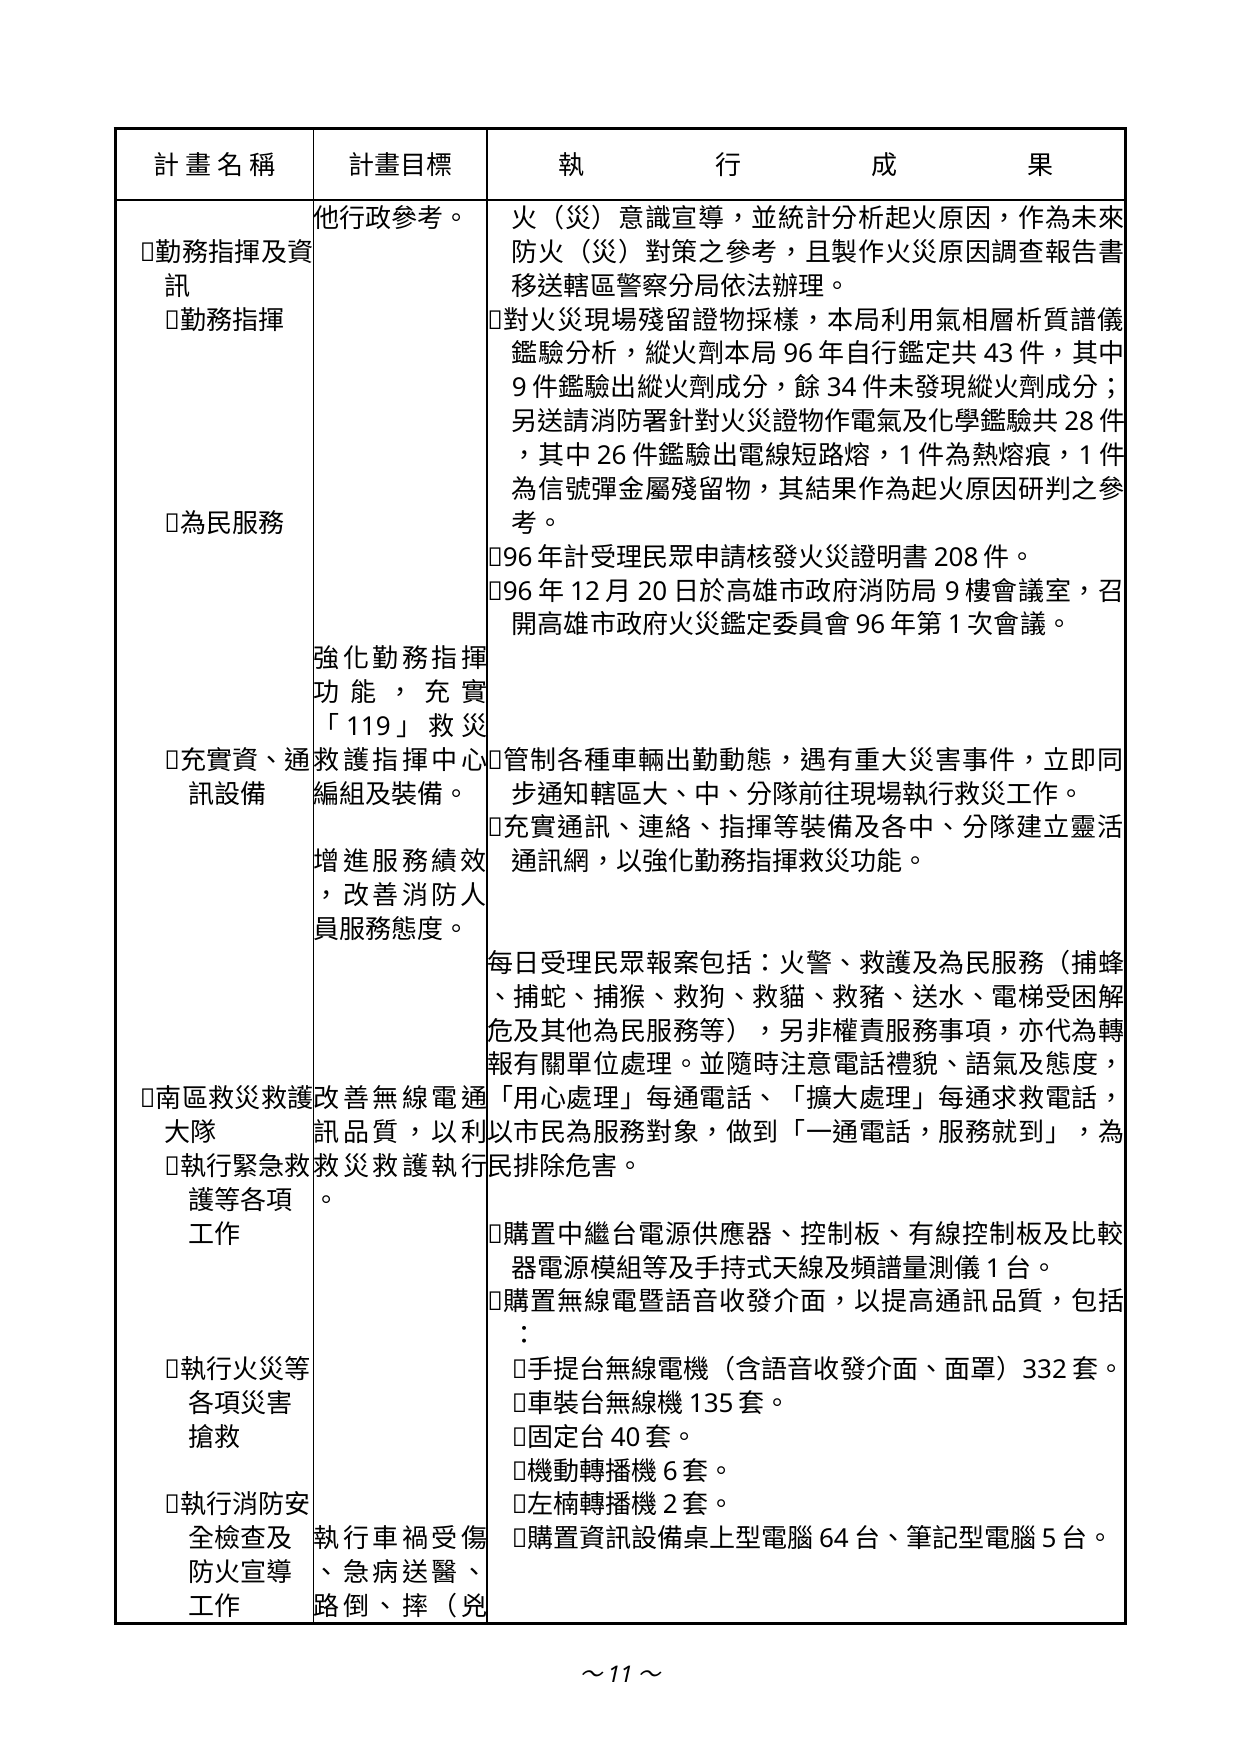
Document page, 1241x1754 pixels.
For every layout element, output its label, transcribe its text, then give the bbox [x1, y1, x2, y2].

table_cell 勤務指揮及資訊 勤務指揮 為民服務 充實資、通訊設備 南區救災救護大隊 執行緊急救護等各項工作 執行火災等各項災害搶救 執行消防安全檢查及防火宣導工作 [117, 201, 313, 1622]
table_cell 火（災）意識宣導，並統計分析起火原因，作為未來防火（災）對策之參考，且製作火災原因調查報告書移送轄區警察分局依法辦理。 對火災現場殘留證物採樣，本局利用氣相層析質譜儀鑑驗分析，縱火劑本局96年自行鑑定共43件，其中9件鑑驗出縱火劑成分，餘34件未發現縱火劑成分；另送請消防署針對火災證物作電氣及化學鑑驗共28件，其中26件鑑驗出電線短路熔，1件為熱熔痕，1件為信號彈金屬殘留物，其結果作為起火原因研判之參考。 96年計受理民眾申請核發火災證明書208件。 96年12月20日於高雄市政府消防局9樓會議室，召開高雄市政府火災鑑定委員會96年第1次會議。 管制各種車輛出勤動態，遇有重大災害事件，立即同步通知轄區大、中、分隊前往現場執行救災工作。 充實通訊、連絡、指揮等裝備及各中、分隊建立靈活通訊網，以強化勤務指揮救災功能。 每日受理民眾報案包括：火警、救護及為民服務（捕蜂、捕蛇、捕猴、救狗、救貓、救豬、送水、電梯受困解危及其他為民服務等），另非權責服務事項，亦代為轉報有關單位處理。並隨時注意電話禮貌、語氣及態度，「用心處理」每通電話、「擴大處理」每通求救電話，以市民為服務對象，做到「一通電話，服務就到」，為民排除危害。 購置中繼台電源供應器、控制板、有線控制板及比較器電源模組等及手持式天線及頻譜量測儀1台。 購置無線電暨語音收發介面，以提高通訊品質，包括： 手提台無線電機（含語音收發介面、面罩）332套。 車裝台無線機135套。 固定台40套。 機動轉播機6套。 左楠轉播機2套。 購置資訊設備桌上型電腦64台、筆記型電腦5台。 [488, 201, 1124, 1622]
table_header 計 畫 名 稱 [117, 130, 313, 199]
table_header 計畫目標 [314, 130, 486, 199]
table_header 執 行 成 果 [488, 130, 1124, 199]
table_cell 他行政參考。 強化勤務指揮功能，充實「119」救災救護指揮中心編組及裝備。 增進服務績效，改善消防人員服務態度。 改善無線電通訊品質，以利救災救護執行。 執行車禍受傷、急病送醫、路倒、摔（兇 [314, 201, 486, 1622]
